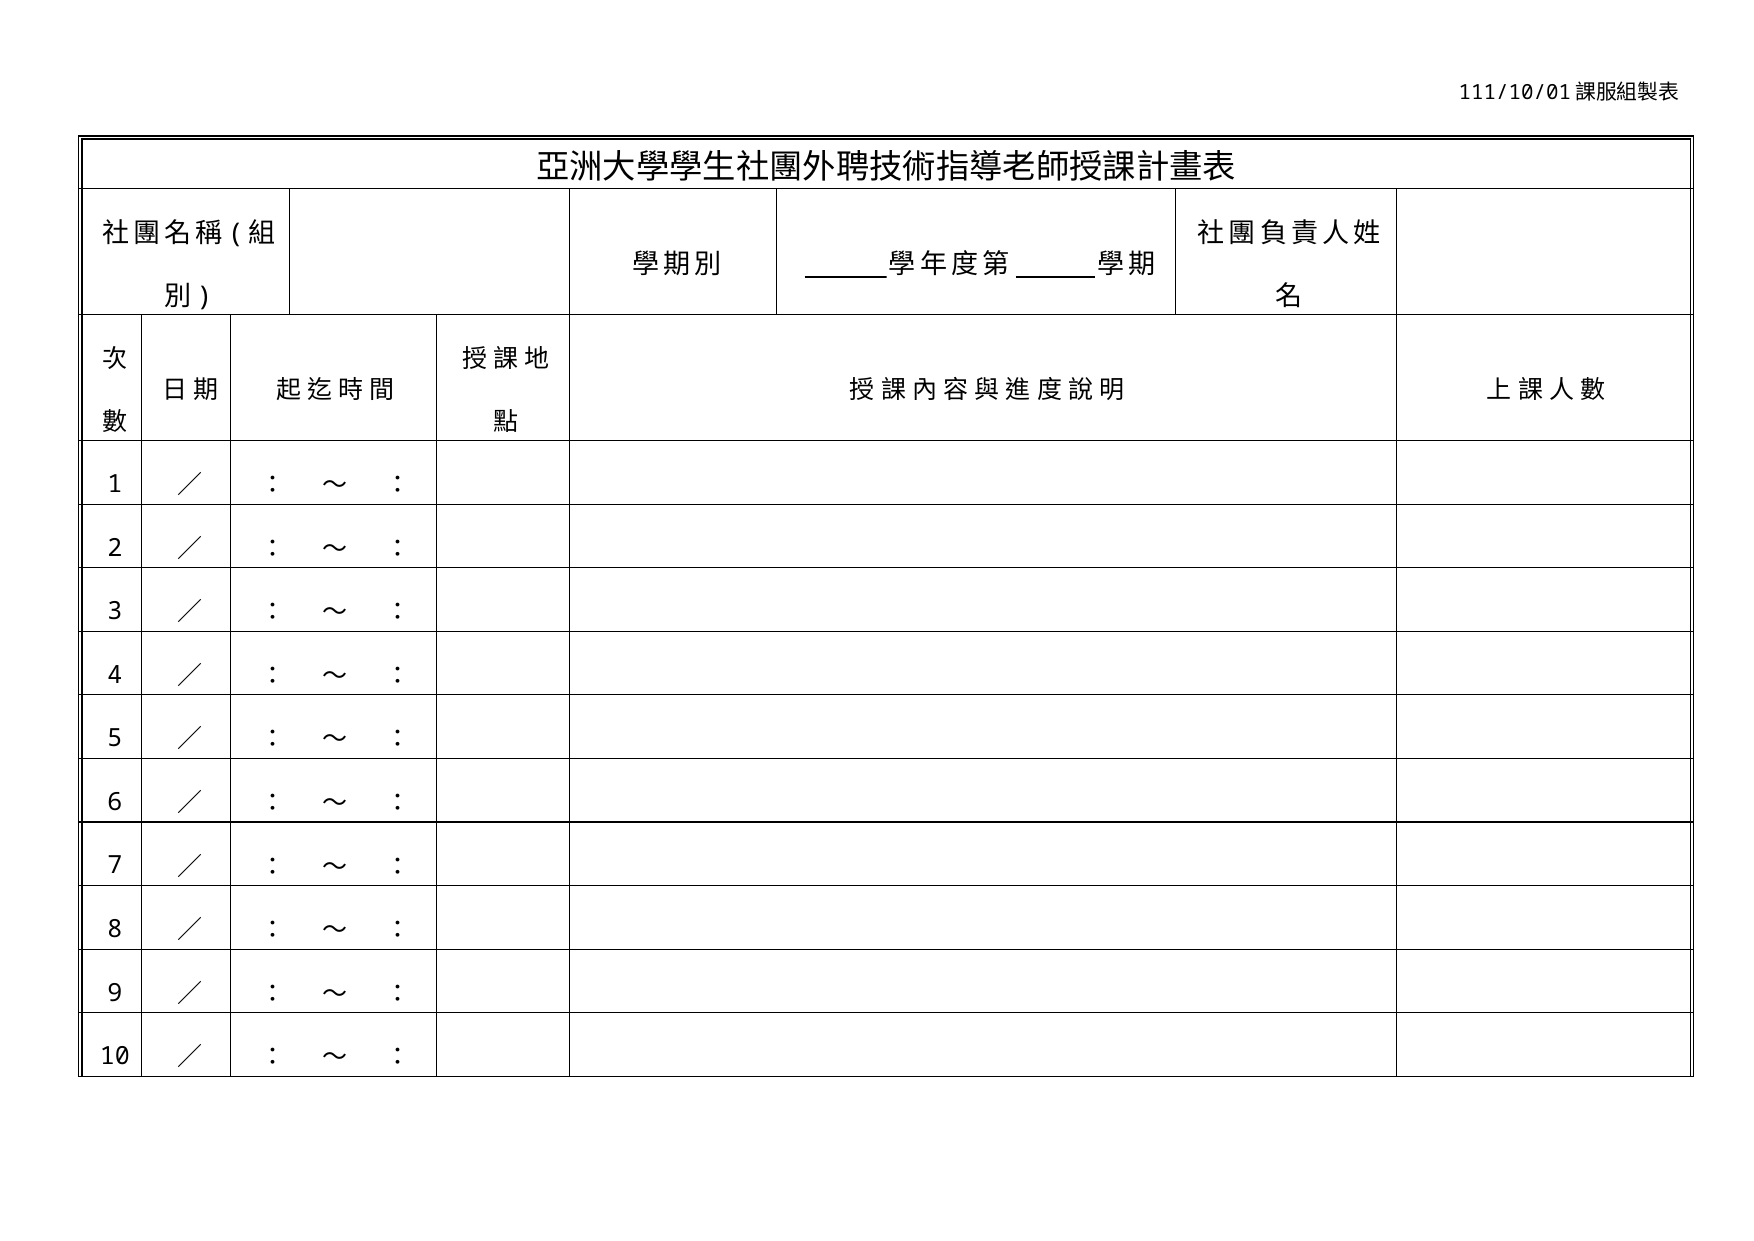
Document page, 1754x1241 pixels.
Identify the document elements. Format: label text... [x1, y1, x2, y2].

table_cell 1 [83, 441, 141, 504]
table_cell [570, 950, 1396, 1012]
table_cell [570, 632, 1396, 694]
table_cell ／ [142, 695, 230, 758]
table_cell ： ～ ： [231, 759, 436, 821]
table_cell ／ [142, 1013, 230, 1076]
table_header 亞洲大學學生社團外聘技術指導老師授課計畫表 [83, 140, 1690, 188]
table_cell ： ～ ： [231, 886, 436, 948]
table_cell 學期別 [570, 189, 776, 314]
table_cell [1397, 505, 1690, 567]
table_cell 日期 [142, 315, 230, 440]
table_cell ： ～ ： [231, 505, 436, 567]
table_cell 社團名稱(組別) [83, 189, 289, 314]
table_cell 社團負責人姓名 [1176, 189, 1396, 314]
table_cell [1397, 189, 1690, 314]
table_cell 上課人數 [1397, 315, 1690, 440]
table_cell [1397, 886, 1690, 948]
table_cell 次數 [83, 315, 141, 440]
table_cell ： ～ ： [231, 823, 436, 885]
table_cell ／ [142, 568, 230, 631]
table_cell ／ [142, 759, 230, 821]
table_cell [570, 441, 1396, 504]
table_cell [570, 759, 1396, 821]
table_cell [570, 886, 1396, 948]
table_cell 授課內容與進度說明 [570, 315, 1396, 440]
table_cell [570, 695, 1396, 758]
table_cell [1397, 632, 1690, 694]
table_cell [570, 505, 1396, 567]
table_cell ／ [142, 950, 230, 1012]
table_cell ／ [142, 886, 230, 948]
table_cell [1397, 950, 1690, 1012]
table_cell ： ～ ： [231, 632, 436, 694]
table_cell ： ～ ： [231, 950, 436, 1012]
table_cell ： ～ ： [231, 441, 436, 504]
table_cell [437, 823, 569, 885]
table_cell [437, 505, 569, 567]
table_cell [1397, 759, 1690, 821]
table_cell ： ～ ： [231, 1013, 436, 1076]
table_cell 10 [83, 1013, 141, 1076]
table_cell 8 [83, 886, 141, 948]
table_cell ： ～ ： [231, 568, 436, 631]
table_cell ／ [142, 823, 230, 885]
table_cell ／ [142, 505, 230, 567]
table_cell [437, 886, 569, 948]
table_cell [1397, 1013, 1690, 1076]
table_cell 7 [83, 823, 141, 885]
table_cell [290, 189, 569, 314]
table_cell [437, 568, 569, 631]
table_cell ／ [142, 441, 230, 504]
table_cell [570, 1013, 1396, 1076]
table_cell [1397, 823, 1690, 885]
table_cell [437, 441, 569, 504]
table_cell [570, 568, 1396, 631]
table_cell 9 [83, 950, 141, 1012]
table_cell [437, 632, 569, 694]
table_cell 授課地點 [437, 315, 569, 440]
table_cell 3 [83, 568, 141, 631]
table_cell ： ～ ： [231, 695, 436, 758]
table_cell 學年度第 學期 [777, 189, 1175, 314]
table_cell 6 [83, 759, 141, 821]
table_cell [437, 759, 569, 821]
table_cell [437, 1013, 569, 1076]
table_cell [1397, 441, 1690, 504]
table_cell 4 [83, 632, 141, 694]
table_cell [437, 695, 569, 758]
table_cell 5 [83, 695, 141, 758]
table_cell [1397, 695, 1690, 758]
table_cell [1397, 568, 1690, 631]
table_cell ／ [142, 632, 230, 694]
table_cell [437, 950, 569, 1012]
table_cell [570, 823, 1396, 885]
table_cell 起迄時間 [231, 315, 436, 440]
table_cell 2 [83, 505, 141, 567]
